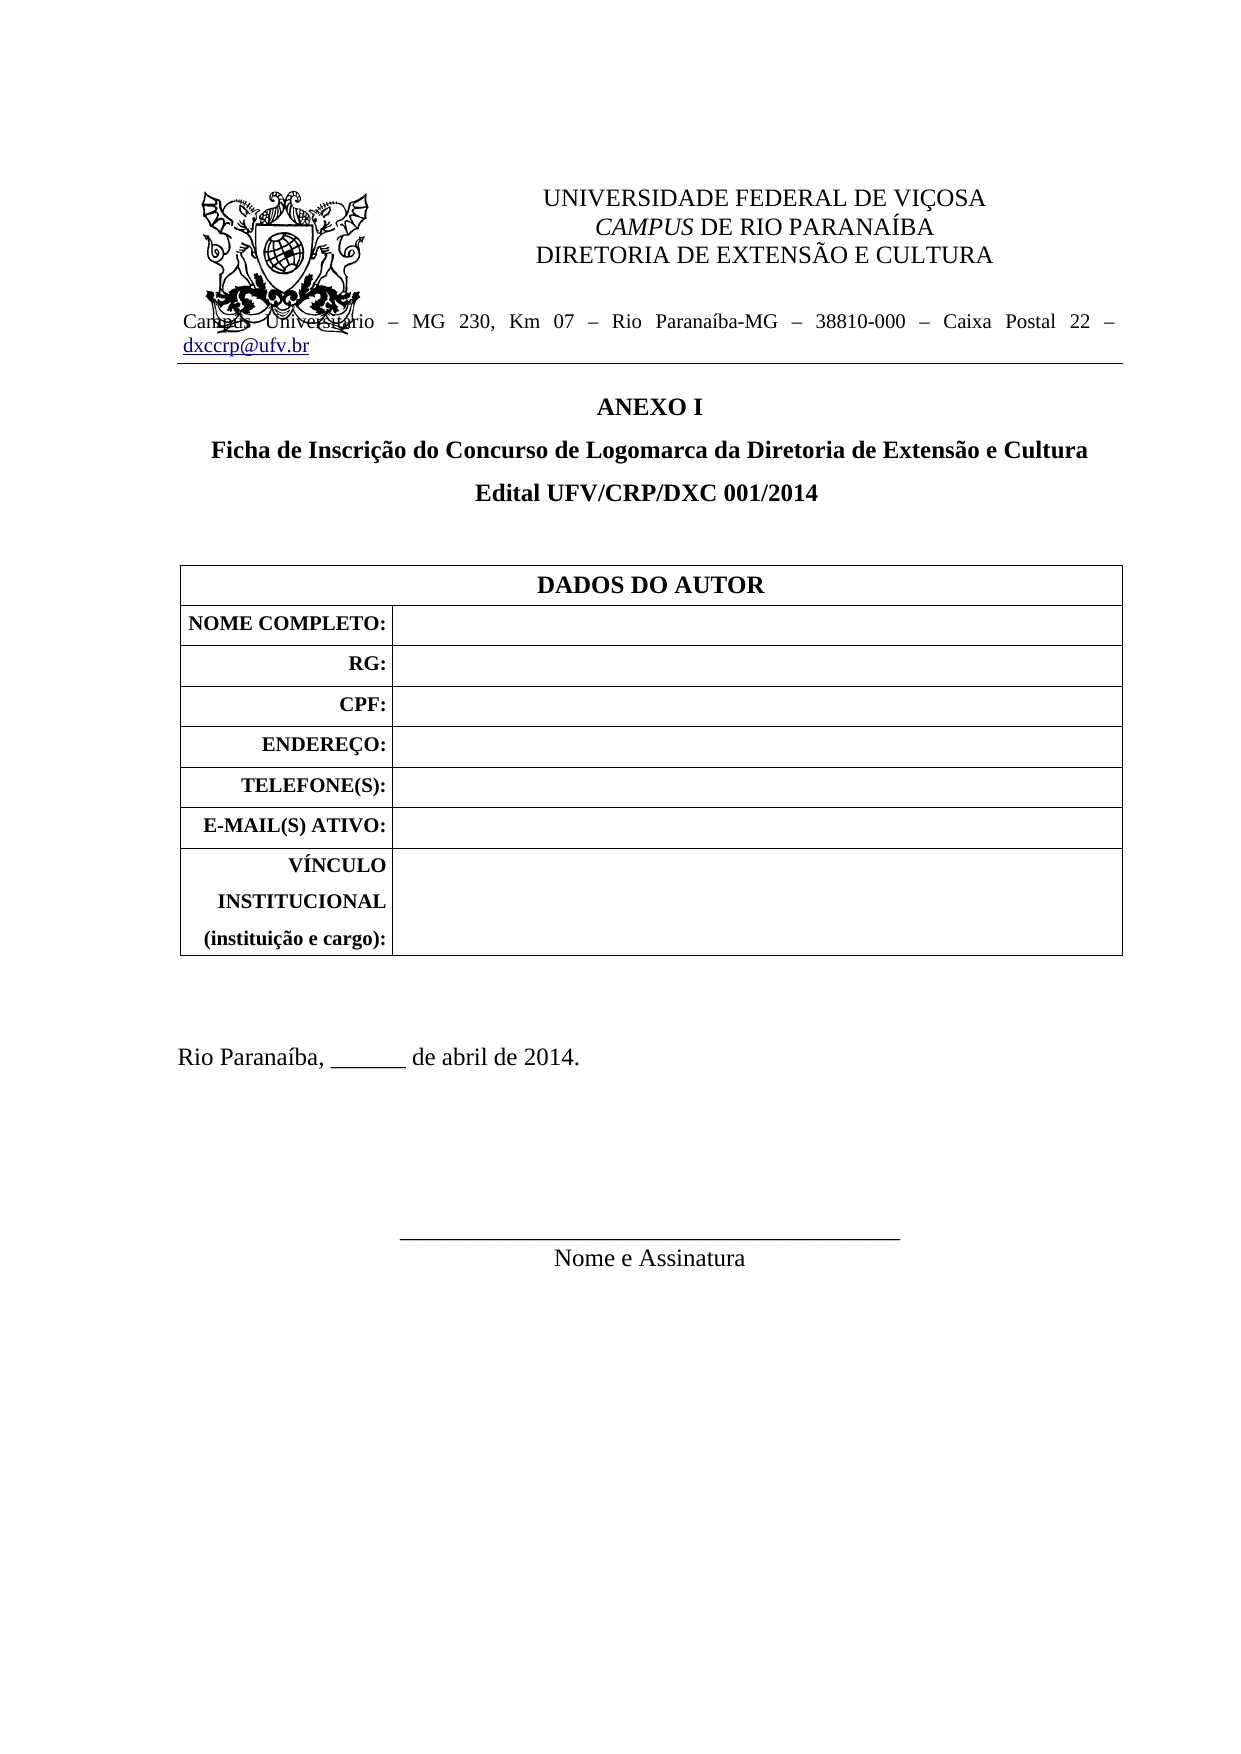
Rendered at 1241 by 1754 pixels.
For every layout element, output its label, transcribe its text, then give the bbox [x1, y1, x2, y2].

text ________________________________________ [177, 1214, 1122, 1243]
table_cell [393, 606, 1122, 645]
table_cell E-MAIL(S) ATIVO: [181, 808, 392, 847]
table_cell [393, 808, 1122, 847]
table_cell Campus Universitário – MG 230, Km 07 – Rio Paranaíba-MG – 38810-000 – Caixa Postal 22 – dxccrp@ufv.br [177, 304, 1122, 363]
table_cell RG: [181, 646, 392, 686]
table_cell [393, 687, 1122, 726]
table_cell [393, 849, 1122, 955]
table_cell VÍNCULO INSTITUCIONAL (instituição e cargo): [181, 849, 392, 955]
table_cell ENDEREÇO: [181, 727, 392, 767]
table_header UNIVERSIDADE FEDERAL DE VIÇOSA CAMPUS DE RIO PARANAÍBA DIRETORIA DE EXTENSÃO E CULTURA [407, 177, 1122, 304]
table_header [177, 177, 407, 304]
text Nome e Assinatura [177, 1243, 1122, 1272]
table_cell [393, 646, 1122, 686]
text Rio Paranaíba, ______ de abril de 2014. [177, 1042, 1122, 1071]
table_cell [393, 727, 1122, 767]
table_cell NOME COMPLETO: [181, 606, 392, 645]
table_cell TELEFONE(S): [181, 768, 392, 807]
picture [185, 183, 386, 341]
text ANEXO I [177, 392, 1122, 421]
table_cell CPF: [181, 687, 392, 726]
text Ficha de Inscrição do Concurso de Logomarca da Diretoria de Extensão e Cultura Edital UFV/CRP/DXC 001/2014 [177, 435, 1122, 507]
table_header DADOS DO AUTOR [181, 566, 1122, 605]
table_cell [393, 768, 1122, 807]
